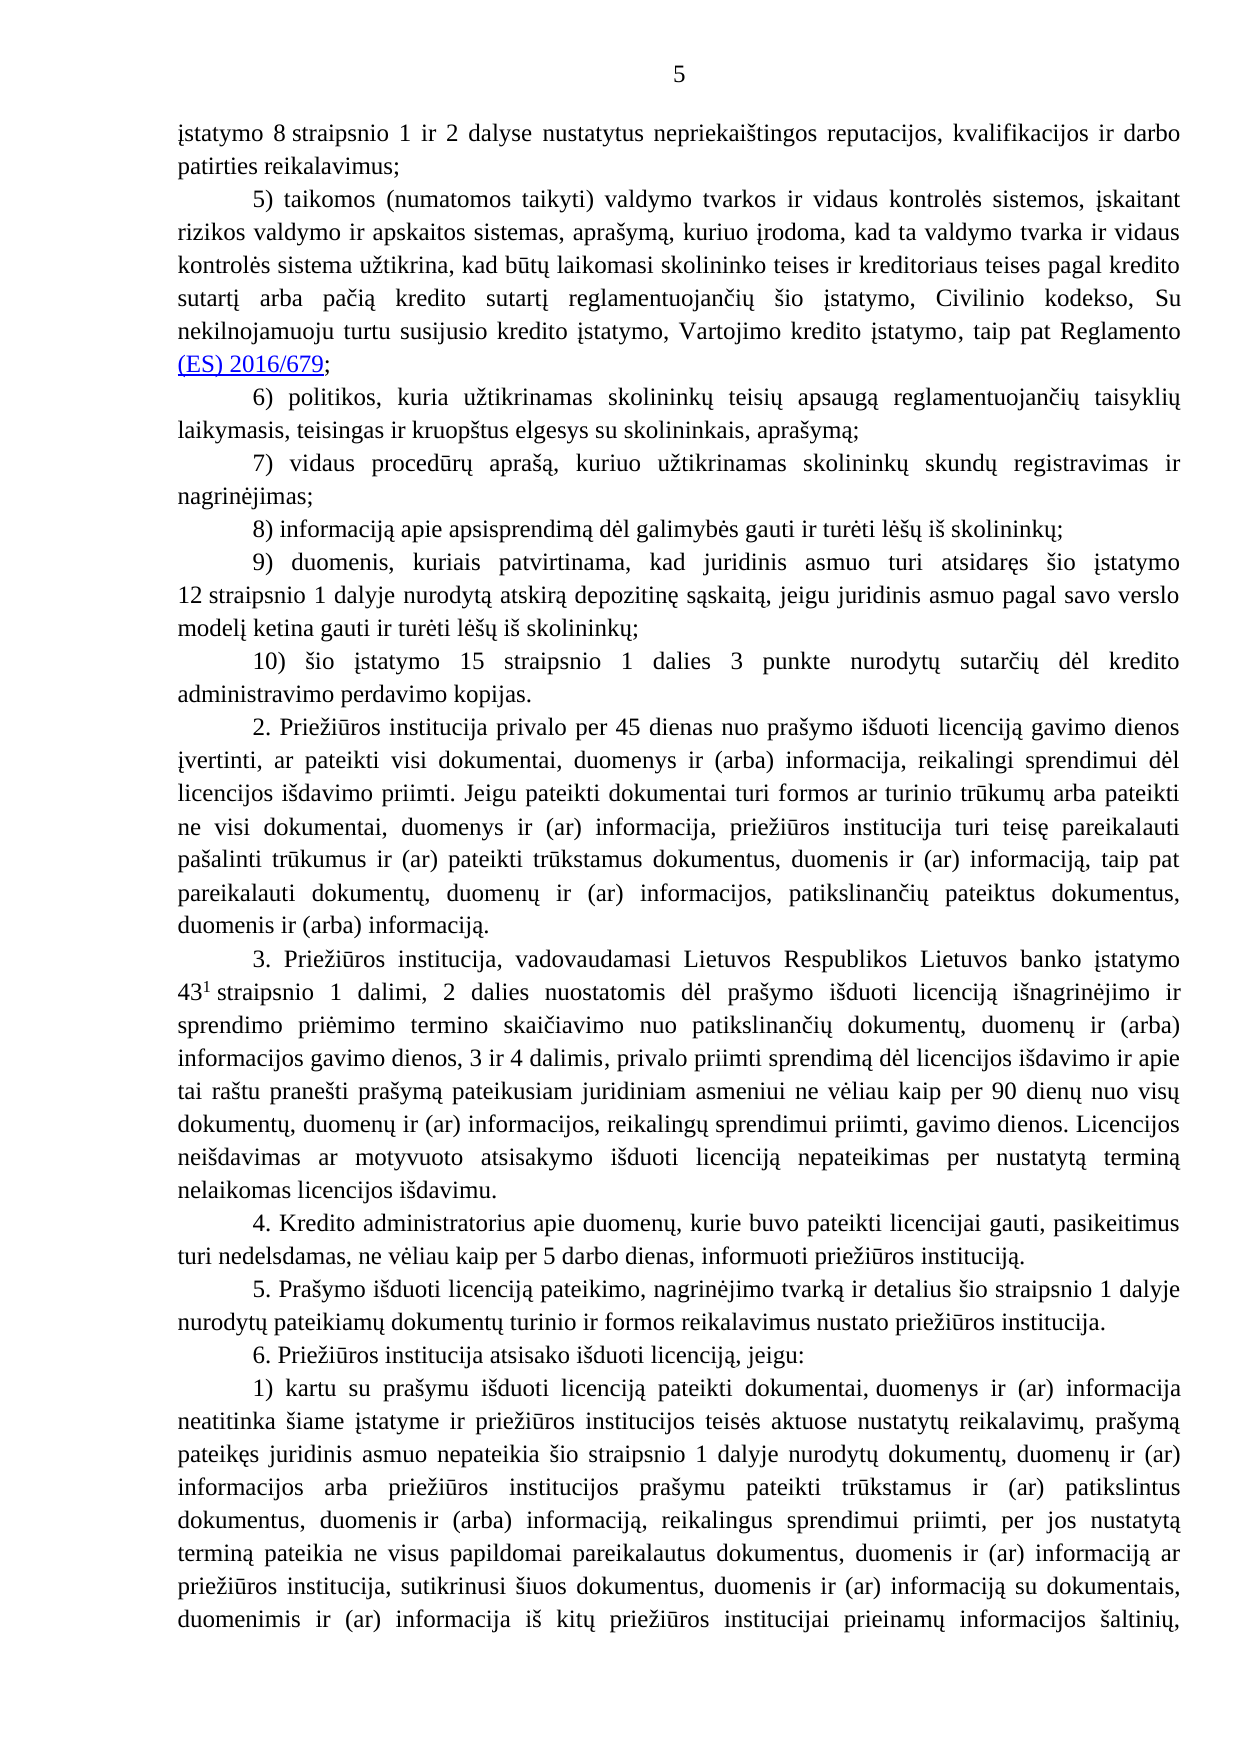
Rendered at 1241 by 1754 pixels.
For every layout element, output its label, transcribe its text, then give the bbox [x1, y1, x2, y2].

text 8) informaciją apie apsisprendimą dėl galimybės gauti ir turėti lėšų iš skolininkų; [177, 514, 1181, 543]
text 3. Priežiūros institucija, vadovaudamasi Lietuvos Respublikos Lietuvos banko įstatymo 431 straipsnio 1 dalimi, 2 dalies nuostatomis dėl prašymo išduoti licenciją išnagrinėjimo ir sprendimo priėmimo termino skaičiavimo nuo patikslinančių dokumentų, duomenų ir (arba) informacijos gavimo dienos, 3 ir 4 dalimis, privalo priimti sprendimą dėl licencijos išdavimo ir apie tai raštu pranešti prašymą pateikusiam juridiniam asmeniui ne vėliau kaip per 90 dienų nuo visų dokumentų, duomenų ir (ar) informacijos, reikalingų sprendimui priimti, gavimo dienos. Licencijos neišdavimas ar motyvuoto atsisakymo išduoti licenciją nepateikimas per nustatytą terminą nelaikomas licencijos išdavimu. [177, 944, 1181, 1203]
text 6) politikos, kuria užtikrinamas skolininkų teisių apsaugą reglamentuojančių taisyklių laikymasis, teisingas ir kruopštus elgesys su skolininkais, aprašymą; [177, 382, 1181, 444]
text 4. Kredito administratorius apie duomenų, kurie buvo pateikti licencijai gauti, pasikeitimus turi nedelsdamas, ne vėliau kaip per 5 darbo dienas, informuoti priežiūros instituciją. [177, 1208, 1181, 1269]
text 10) šio įstatymo 15 straipsnio 1 dalies 3 punkte nurodytų sutarčių dėl kredito administravimo perdavimo kopijas. [177, 646, 1181, 708]
text 5. Prašymo išduoti licenciją pateikimo, nagrinėjimo tvarką ir detalius šio straipsnio 1 dalyje nurodytų pateikiamų dokumentų turinio ir formos reikalavimus nustato priežiūros institucija. [177, 1274, 1181, 1336]
text 5) taikomos (numatomos taikyti) valdymo tvarkos ir vidaus kontrolės sistemos, įskaitant rizikos valdymo ir apskaitos sistemas, aprašymą, kuriuo įrodoma, kad ta valdymo tvarka ir vidaus kontrolės sistema užtikrina, kad būtų laikomasi skolininko teises ir kreditoriaus teises pagal kredito sutartį arba pačią kredito sutartį reglamentuojančių šio įstatymo, Civilinio kodekso, Su nekilnojamuoju turtu susijusio kredito įstatymo, Vartojimo kredito įstatymo, taip pat Reglamento (ES) 2016/679; [177, 184, 1181, 378]
text 2. Priežiūros institucija privalo per 45 dienas nuo prašymo išduoti licenciją gavimo dienos įvertinti, ar pateikti visi dokumentai, duomenys ir (arba) informacija, reikalingi sprendimui dėl licencijos išdavimo priimti. Jeigu pateikti dokumentai turi formos ar turinio trūkumų arba pateikti ne visi dokumentai, duomenys ir (ar) informacija, priežiūros institucija turi teisę pareikalauti pašalinti trūkumus ir (ar) pateikti trūkstamus dokumentus, duomenis ir (ar) informaciją, taip pat pareikalauti dokumentų, duomenų ir (ar) informacijos, patikslinančių pateiktus dokumentus, duomenis ir (arba) informaciją. [177, 712, 1181, 939]
text 6. Priežiūros institucija atsisako išduoti licenciją, jeigu: [177, 1340, 1181, 1369]
text 9) duomenis, kuriais patvirtinama, kad juridinis asmuo turi atsidaręs šio įstatymo 12 straipsnio 1 dalyje nurodytą atskirą depozitinę sąskaitą, jeigu juridinis asmuo pagal savo verslo modelį ketina gauti ir turėti lėšų iš skolininkų; [177, 547, 1181, 642]
text 7) vidaus procedūrų aprašą, kuriuo užtikrinamas skolininkų skundų registravimas ir nagrinėjimas; [177, 448, 1181, 510]
text įstatymo 8 straipsnio 1 ir 2 dalyse nustatytus nepriekaištingos reputacijos, kvalifikacijos ir darbo patirties reikalavimus; [177, 118, 1181, 180]
text 1) kartu su prašymu išduoti licenciją pateikti dokumentai, duomenys ir (ar) informacija neatitinka šiame įstatyme ir priežiūros institucijos teisės aktuose nustatytų reikalavimų, prašymą pateikęs juridinis asmuo nepateikia šio straipsnio 1 dalyje nurodytų dokumentų, duomenų ir (ar) informacijos arba priežiūros institucijos prašymu pateikti trūkstamus ir (ar) patikslintus dokumentus, duomenis ir (arba) informaciją, reikalingus sprendimui priimti, per jos nustatytą terminą pateikia ne visus papildomai pareikalautus dokumentus, duomenis ir (ar) informaciją ar priežiūros institucija, sutikrinusi šiuos dokumentus, duomenis ir (ar) informaciją su dokumentais, duomenimis ir (ar) informacija iš kitų priežiūros institucijai prieinamų informacijos šaltinių, [177, 1373, 1181, 1633]
